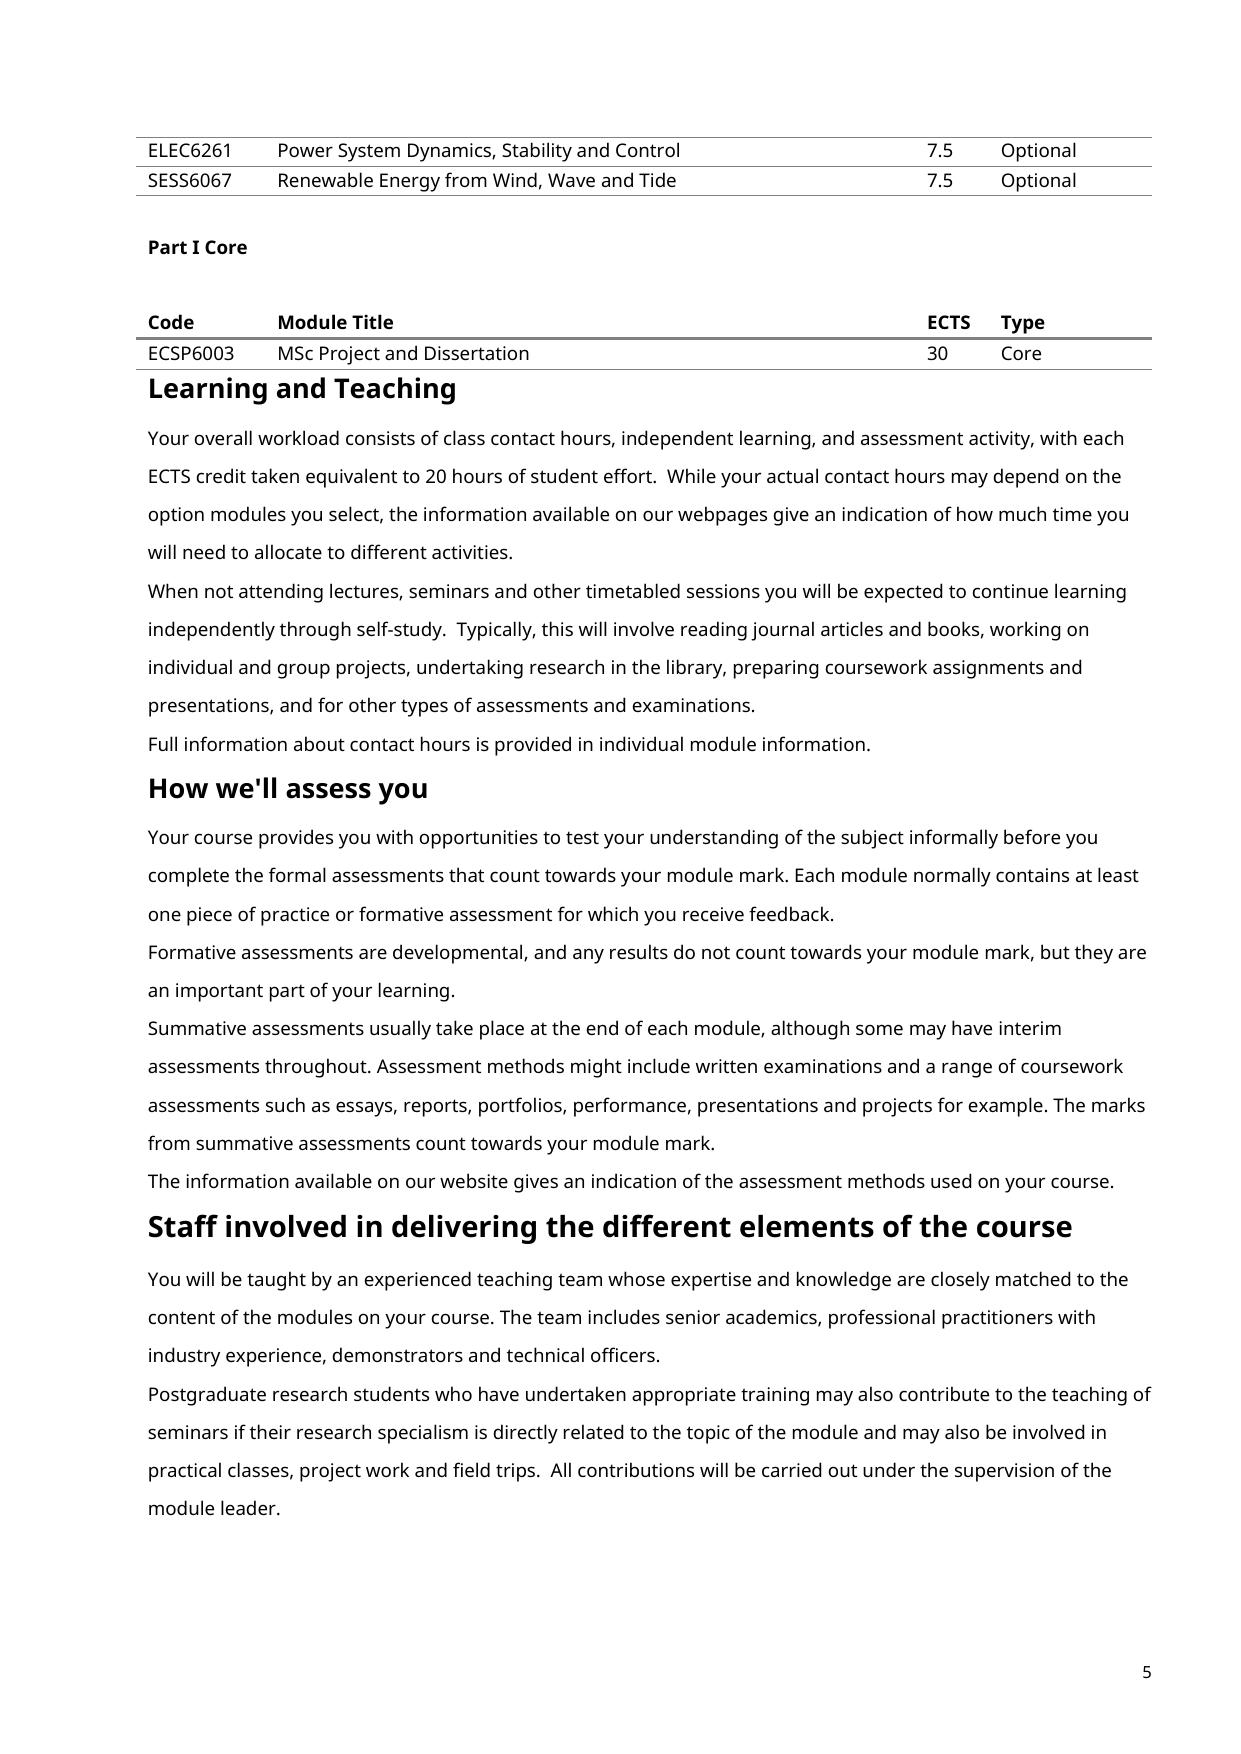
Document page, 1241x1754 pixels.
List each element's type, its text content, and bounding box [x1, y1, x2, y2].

subtitle Learning and Teaching [148, 370, 1152, 407]
text The information available on our website gives an indication of the assessment methods used on your course. [148, 1168, 1152, 1194]
text Full information about contact hours is provided in individual module information. [148, 731, 1152, 756]
table_cell Power System Dynamics, Stability and Control [266, 138, 916, 166]
table_cell ECSP6003 [136, 340, 266, 369]
table_cell ELEC6261 [136, 138, 266, 166]
text Postgraduate research students who have undertaken appropriate training may also contribute to the teaching of seminars if their research specialism is directly related to the topic of the module and may also be involved in practical classes, project work and field trips. All contributions will be carried out under the supervision of the module leader. [148, 1381, 1152, 1521]
text You will be taught by an experienced teaching team whose expertise and knowledge are closely matched to the content of the modules on your course. The team includes senior academics, professional practitioners with industry experience, demonstrators and technical officers. [148, 1266, 1152, 1368]
table_cell Module Title [266, 309, 916, 337]
table_cell Core [989, 340, 1152, 369]
text Your course provides you with opportunities to test your understanding of the subject informally before you complete the formal assessments that count towards your module mark. Each module normally contains at least one piece of practice or formative assessment for which you receive feedback. [148, 824, 1152, 926]
text When not attending lectures, seminars and other timetabled sessions you will be expected to continue learning independently through self-study. Typically, this will involve reading journal articles and books, working on individual and group projects, undertaking research in the library, preparing coursework assignments and presentations, and for other types of assessments and examinations. [148, 578, 1152, 718]
table_cell MSc Project and Dissertation [266, 340, 916, 369]
table_cell ECTS [916, 309, 989, 337]
table_cell Code [136, 309, 266, 337]
text Your overall workload consists of class contact hours, independent learning, and assessment activity, with each ECTS credit taken equivalent to 20 hours of student effort. While your actual contact hours may depend on the option modules you select, the information available on our webpages give an indication of how much time you will need to allocate to different activities. [148, 425, 1152, 565]
table_cell Optional [989, 167, 1152, 195]
table_cell 7.5 [916, 167, 989, 195]
text Summative assessments usually take place at the end of each module, although some may have interim assessments throughout. Assessment methods might include written examinations and a range of coursework assessments such as essays, reports, portfolios, performance, presentations and projects for example. The marks from summative assessments count towards your module mark. [148, 1016, 1152, 1156]
table_cell SESS6067 [136, 167, 266, 195]
table_cell Renewable Energy from Wind, Wave and Tide [266, 167, 916, 195]
table_cell Part I Core [136, 196, 1152, 309]
subtitle How we'll assess you [148, 769, 1152, 806]
table_cell 7.5 [916, 138, 989, 166]
table_cell 30 [916, 340, 989, 369]
subtitle Staff involved in delivering the different elements of the course [148, 1207, 1152, 1246]
table_cell Type [989, 309, 1152, 337]
text Formative assessments are developmental, and any results do not count towards your module mark, but they are an important part of your learning. [148, 939, 1152, 1003]
table_cell Optional [989, 138, 1152, 166]
